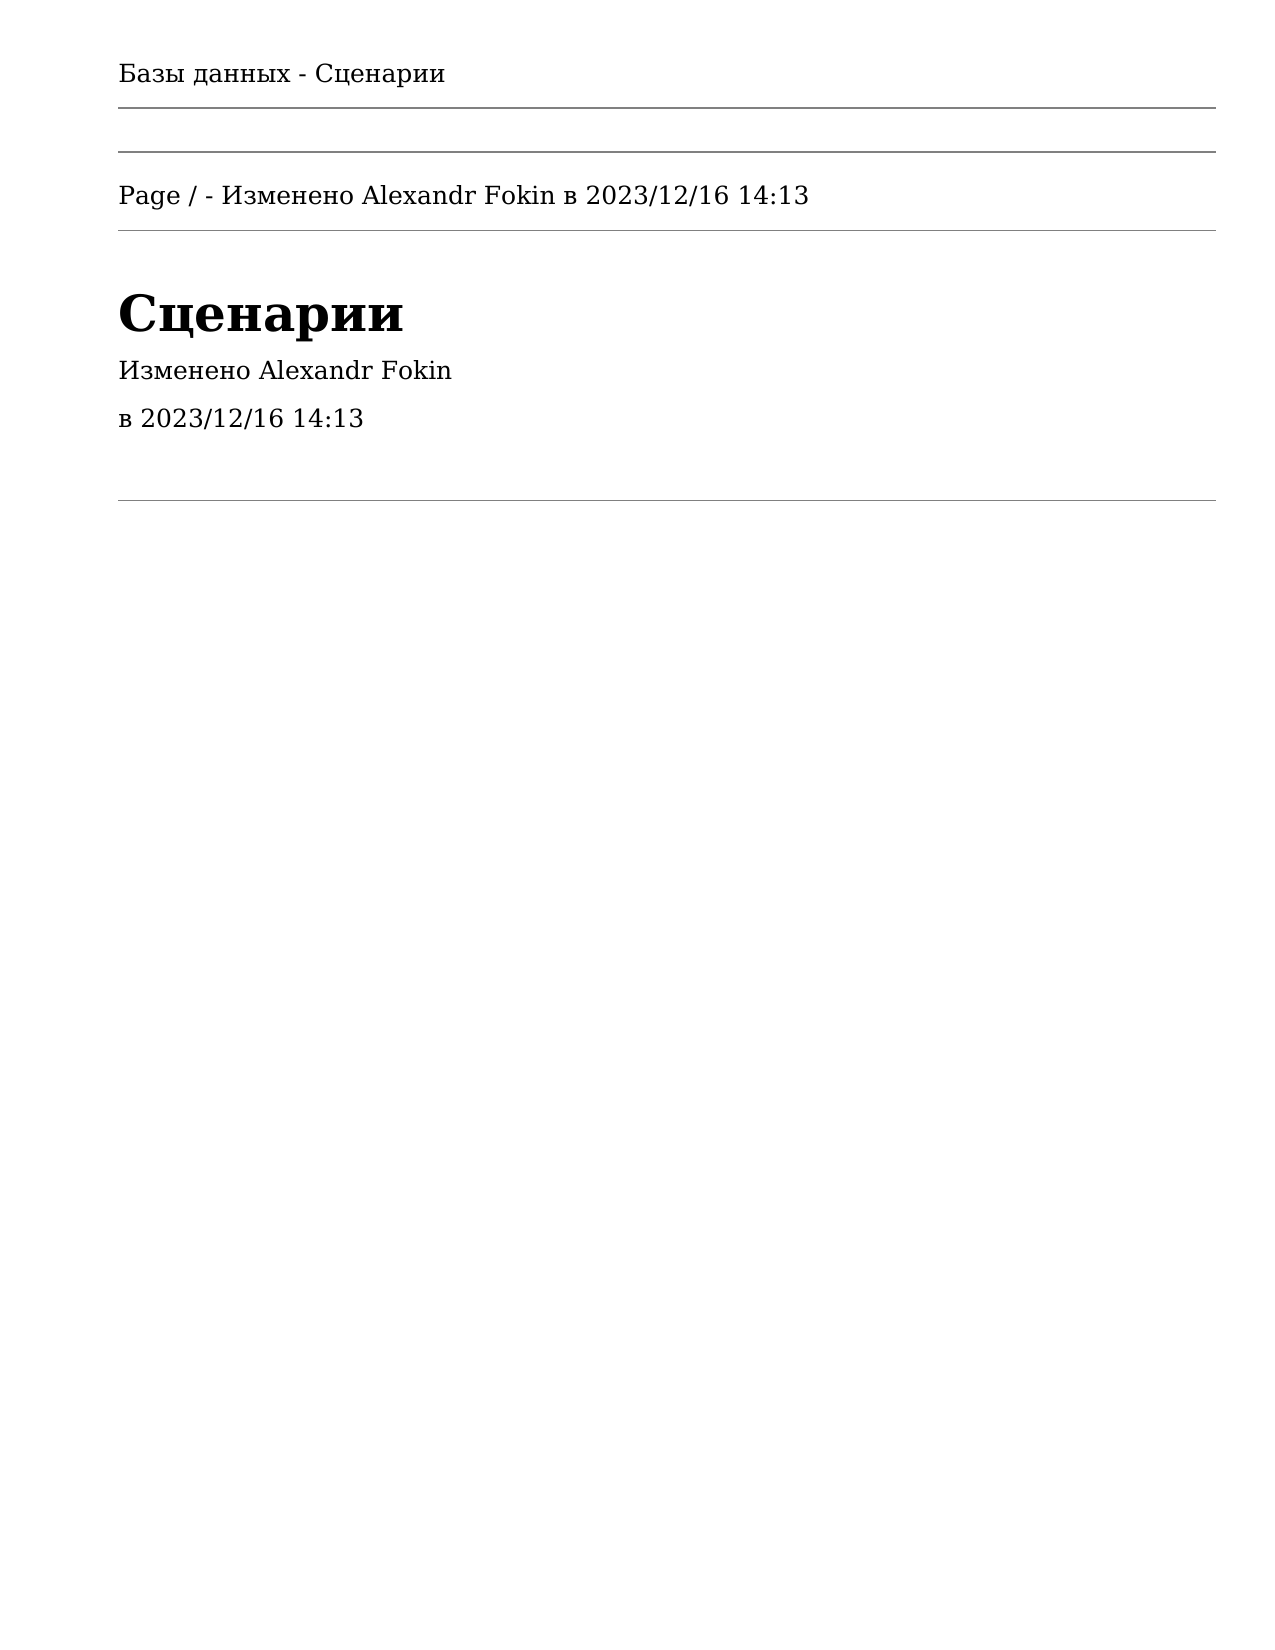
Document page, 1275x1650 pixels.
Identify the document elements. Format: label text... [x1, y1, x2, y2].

text в 2023/12/16 14:13 [118, 404, 1216, 433]
text Page / - Изменено Alexandr Fokin в 2023/12/16 14:13 [118, 182, 1216, 211]
subtitle Сценарии [118, 284, 1216, 343]
text Базы данных - Сценарии [118, 59, 1216, 88]
text Изменено Alexandr Fokin [118, 356, 1216, 385]
